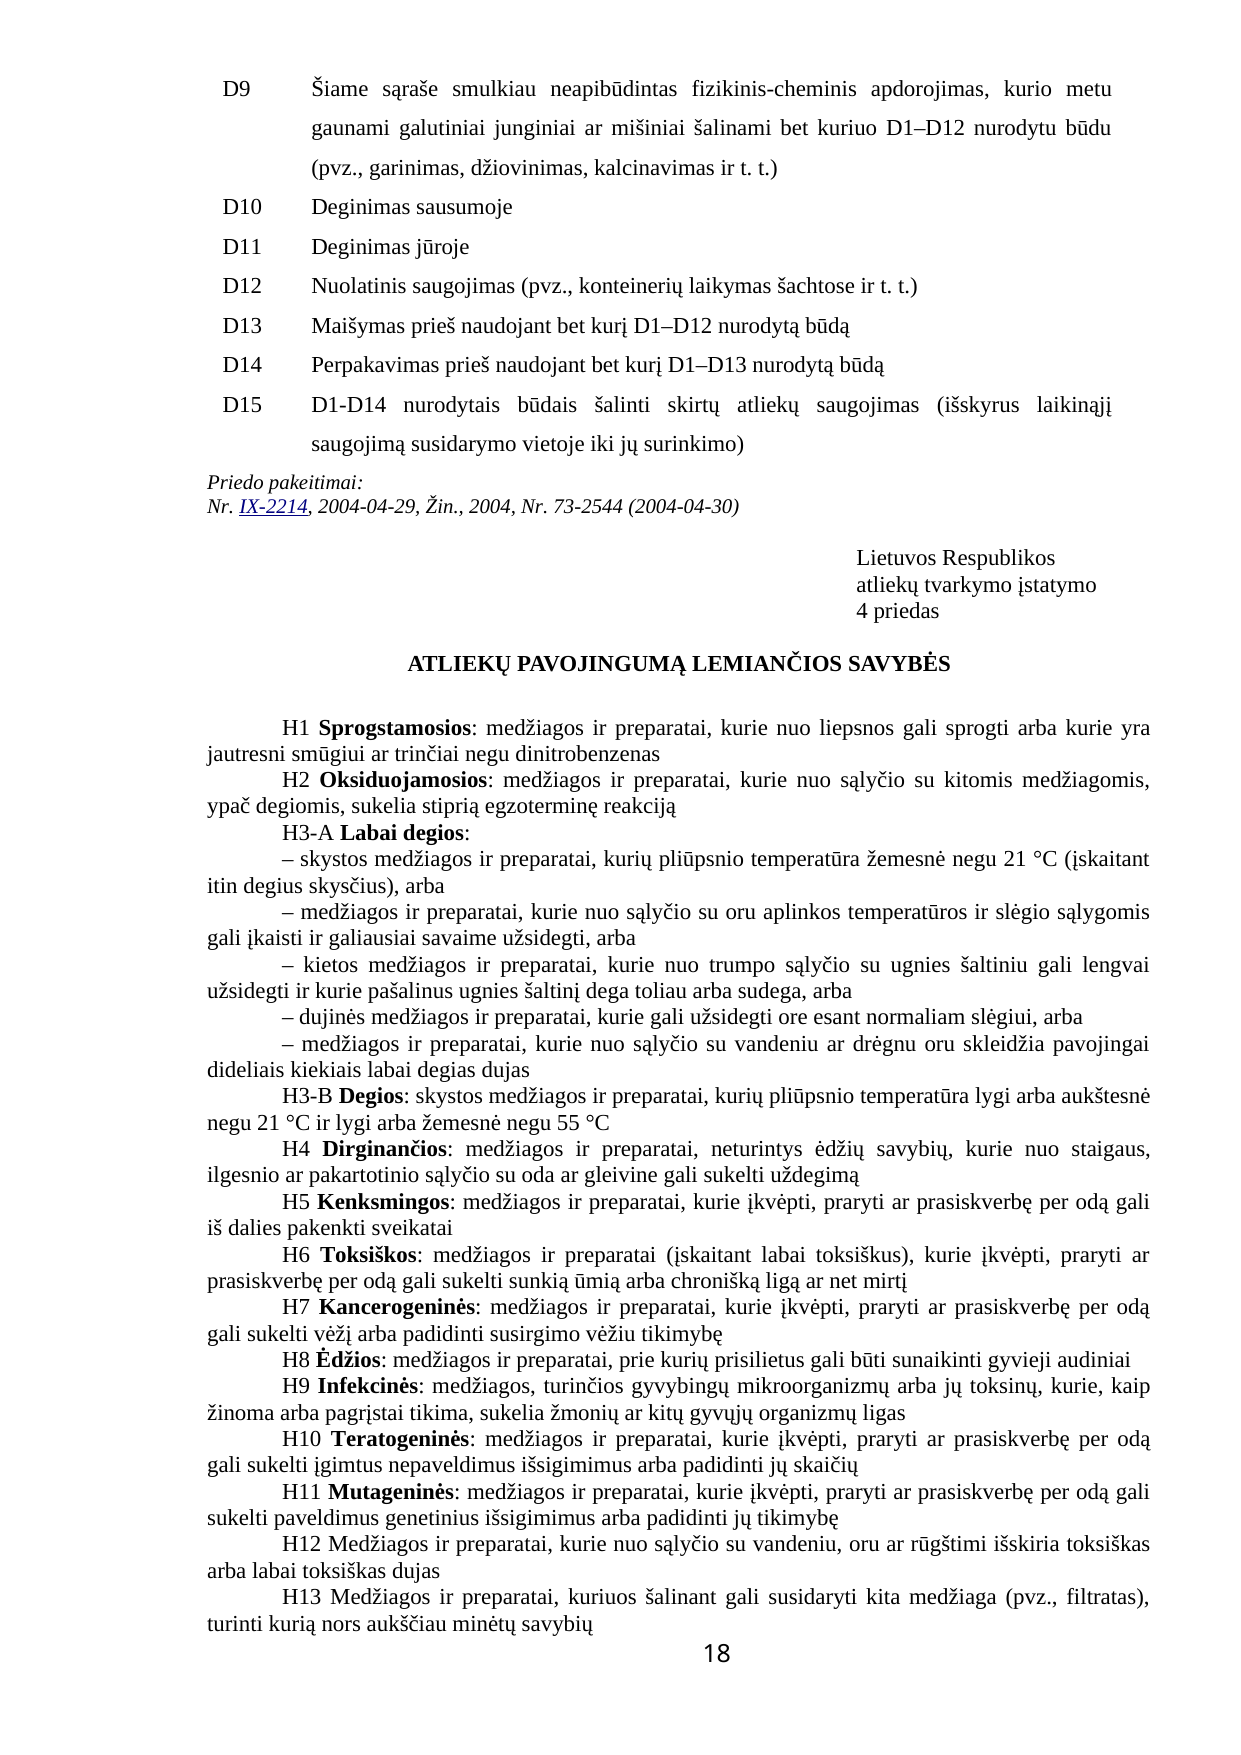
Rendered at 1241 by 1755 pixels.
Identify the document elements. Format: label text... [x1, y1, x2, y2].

text Priedo pakeitimai: [207, 470, 1152, 494]
text H11 Mutageninės: medžiagos ir preparatai, kurie įkvėpti, praryti ar prasiskverbę per odą gali sukelti paveldimus genetinius išsigimimus arba padidinti jų tikimybę [207, 1478, 1152, 1531]
text Nr. IX-2214, 2004-04-29, Žin., 2004, Nr. 73-2544 (2004-04-30) [207, 494, 1152, 518]
table_cell Maišymas prieš naudojant bet kurį D1–D12 nurodytą būdą [311, 312, 1113, 351]
text H5 Kenksmingos: medžiagos ir preparatai, kurie įkvėpti, praryti ar prasiskverbę per odą gali iš dalies pakenkti sveikatai [207, 1188, 1152, 1241]
text – skystos medžiagos ir preparatai, kurių pliūpsnio temperatūra žemesnė negu 21 °C (įskaitant itin degius skysčius), arba [207, 845, 1152, 898]
text H10 Teratogeninės: medžiagos ir preparatai, kurie įkvėpti, praryti ar prasiskverbę per odą gali sukelti įgimtus nepaveldimus išsigimimus arba padidinti jų skaičių [207, 1425, 1152, 1478]
table_cell D13 [223, 312, 311, 351]
text H2 Oksiduojamosios: medžiagos ir preparatai, kurie nuo sąlyčio su kitomis medžiagomis, ypač degiomis, sukelia stiprią egzoterminę reakciją [207, 766, 1152, 819]
text – medžiagos ir preparatai, kurie nuo sąlyčio su oru aplinkos temperatūros ir slėgio sąlygomis gali įkaisti ir galiausiai savaime užsidegti, arba [207, 898, 1152, 951]
text – medžiagos ir preparatai, kurie nuo sąlyčio su vandeniu ar drėgnu oru skleidžia pavojingai dideliais kiekiais labai degias dujas [207, 1030, 1152, 1082]
text H13 Medžiagos ir preparatai, kuriuos šalinant gali susidaryti kita medžiaga (pvz., filtratas), turinti kurią nors aukščiau minėtų savybių [207, 1583, 1152, 1636]
table_cell D9 [223, 75, 311, 193]
text 4 priedas [726, 597, 1152, 623]
table_cell Deginimas sausumoje [311, 194, 1113, 233]
table_cell D1-D14 nurodytais būdais šalinti skirtų atliekų saugojimas (išskyrus laikinąjį saugojimą susidarymo vietoje iki jų surinkimo) [311, 391, 1113, 470]
table_cell Šiame sąraše smulkiau neapibūdintas fizikinis-cheminis apdorojimas, kurio metu gaunami galutiniai junginiai ar mišiniai šalinami bet kuriuo D1–D12 nurodytu būdu (pvz., garinimas, džiovinimas, kalcinavimas ir t. t.) [311, 75, 1113, 193]
table_cell D12 [223, 273, 311, 312]
text H7 Kancerogeninės: medžiagos ir preparatai, kurie įkvėpti, praryti ar prasiskverbę per odą gali sukelti vėžį arba padidinti susirgimo vėžiu tikimybę [207, 1293, 1152, 1346]
text H1 Sprogstamosios: medžiagos ir preparatai, kurie nuo liepsnos gali sprogti arba kurie yra jautresni smūgiui ar trinčiai negu dinitrobenzenas [207, 713, 1152, 766]
text H3-A Labai degios: [207, 819, 1152, 845]
text H6 Toksiškos: medžiagos ir preparatai (įskaitant labai toksiškus), kurie įkvėpti, praryti ar prasiskverbę per odą gali sukelti sunkią ūmią arba chronišką ligą ar net mirtį [207, 1241, 1152, 1293]
table_cell D10 [223, 194, 311, 233]
text – dujinės medžiagos ir preparatai, kurie gali užsidegti ore esant normaliam slėgiui, arba [207, 1003, 1152, 1030]
text H3-B Degios: skystos medžiagos ir preparatai, kurių pliūpsnio temperatūra lygi arba aukštesnė negu 21 °C ir lygi arba žemesnė negu 55 °C [207, 1082, 1152, 1135]
table_cell Nuolatinis saugojimas (pvz., konteinerių laikymas šachtose ir t. t.) [311, 273, 1113, 312]
table_cell Perpakavimas prieš naudojant bet kurį D1–D13 nurodytą būdą [311, 351, 1113, 391]
text H12 Medžiagos ir preparatai, kurie nuo sąlyčio su vandeniu, oru ar rūgštimi išskiria toksiškas arba labai toksiškas dujas [207, 1531, 1152, 1583]
table_cell Deginimas jūroje [311, 233, 1113, 272]
text H4 Dirginančios: medžiagos ir preparatai, neturintys ėdžių savybių, kurie nuo staigaus, ilgesnio ar pakartotinio sąlyčio su oda ar gleivine gali sukelti uždegimą [207, 1135, 1152, 1188]
subtitle ATLIEKŲ PAVOJINGUMĄ LEMIANČIOS SAVYBĖS [207, 650, 1152, 676]
text – kietos medžiagos ir preparatai, kurie nuo trumpo sąlyčio su ugnies šaltiniu gali lengvai užsidegti ir kurie pašalinus ugnies šaltinį dega toliau arba sudega, arba [207, 951, 1152, 1003]
table_cell D14 [223, 351, 311, 391]
table_cell D11 [223, 233, 311, 272]
table_cell D15 [223, 391, 311, 470]
text H9 Infekcinės: medžiagos, turinčios gyvybingų mikroorganizmų arba jų toksinų, kurie, kaip žinoma arba pagrįstai tikima, sukelia žmonių ar kitų gyvųjų organizmų ligas [207, 1372, 1152, 1425]
text H8 Ėdžios: medžiagos ir preparatai, prie kurių prisilietus gali būti sunaikinti gyvieji audiniai [207, 1346, 1152, 1372]
text atliekų tvarkymo įstatymo [726, 571, 1152, 597]
text Lietuvos Respublikos [726, 544, 1152, 571]
